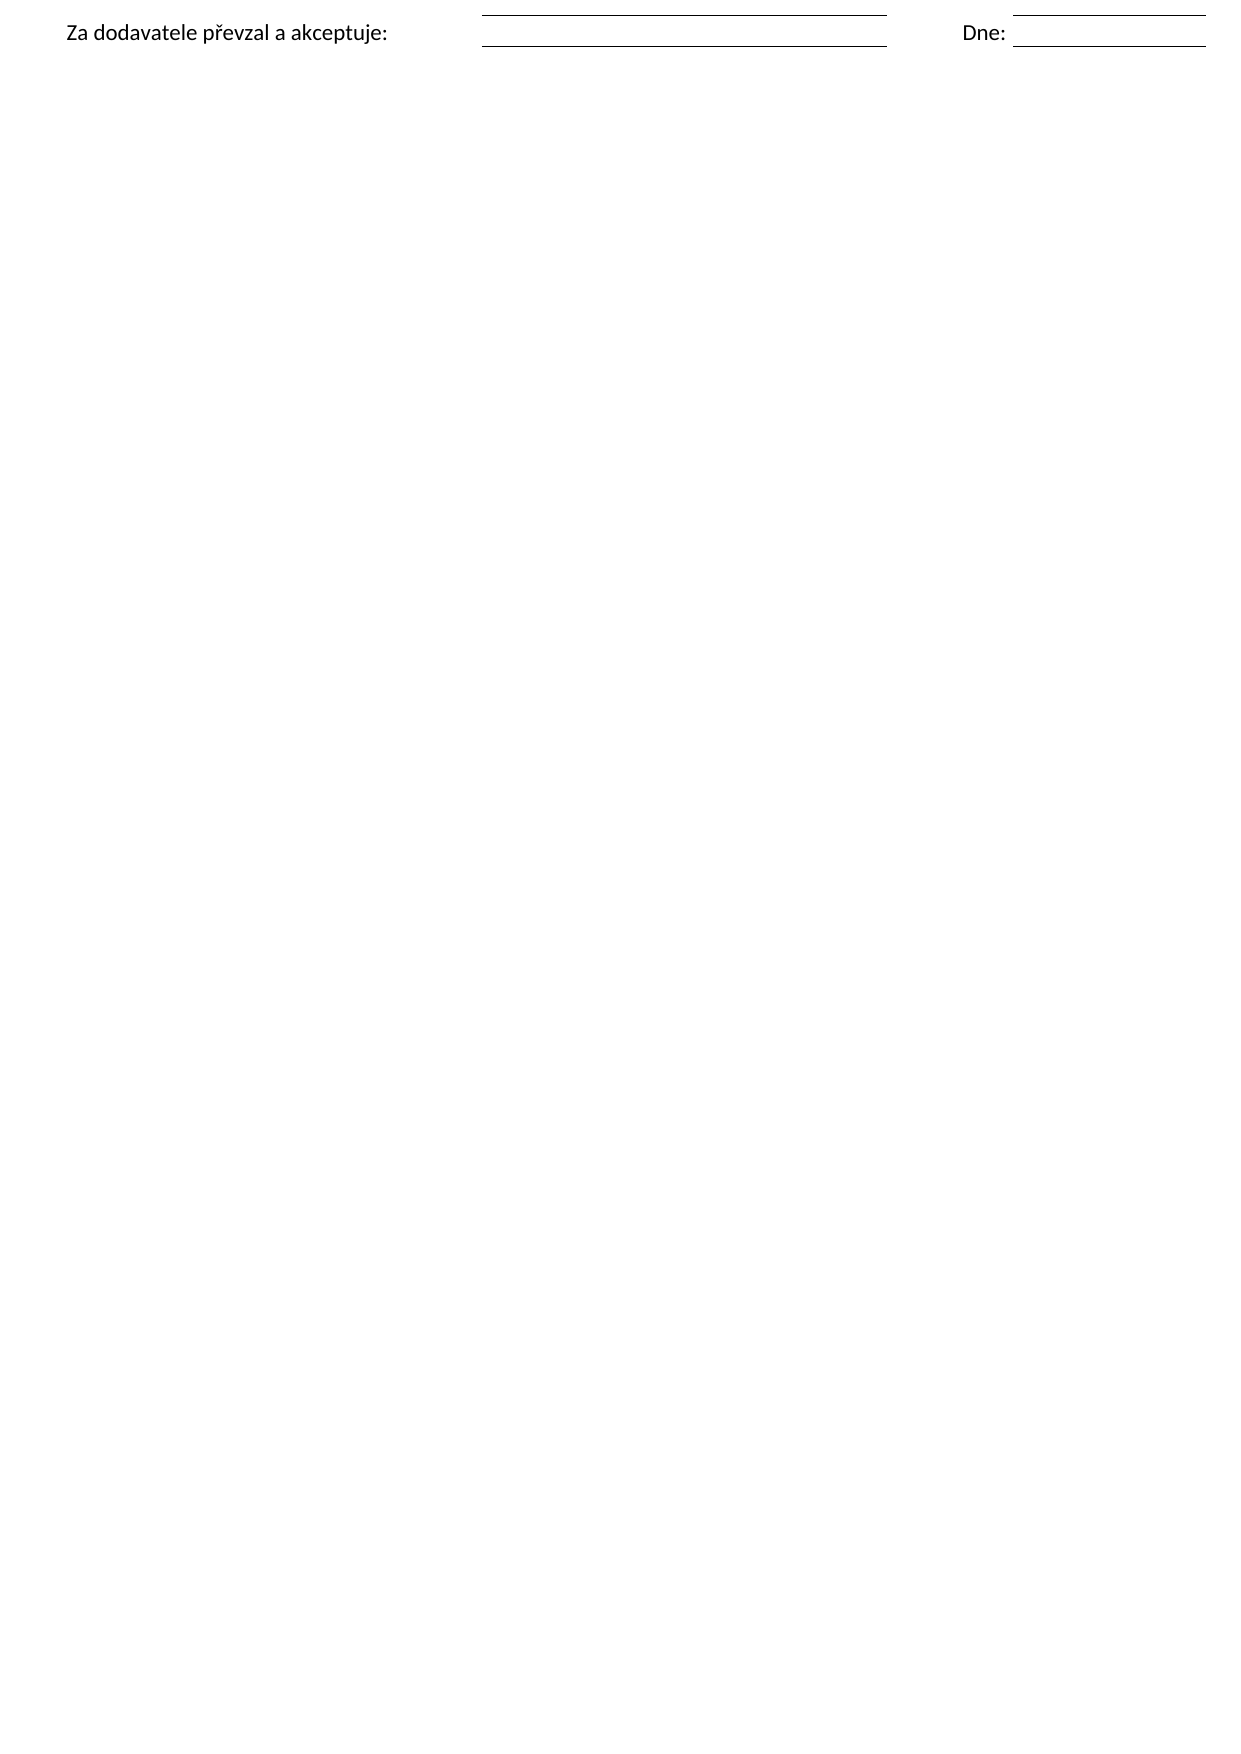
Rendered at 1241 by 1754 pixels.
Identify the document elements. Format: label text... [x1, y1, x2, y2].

table_cell [627, 16, 665, 46]
table_cell [380, 46, 482, 77]
table_cell [665, 16, 765, 46]
table_cell [627, 47, 665, 77]
table_cell [280, 46, 380, 77]
table_cell Za dodavatele převzal a akceptuje: [59, 15, 482, 46]
table_cell [175, 46, 280, 77]
table_cell [59, 46, 175, 77]
table_cell [765, 47, 887, 77]
table_cell [887, 46, 1013, 77]
table_cell [482, 47, 627, 77]
table_cell [665, 47, 765, 77]
table_cell [1013, 16, 1206, 46]
table_cell [765, 16, 887, 46]
table_cell [482, 16, 627, 46]
table_cell Dne: [887, 15, 1013, 46]
table_cell [1013, 47, 1206, 77]
